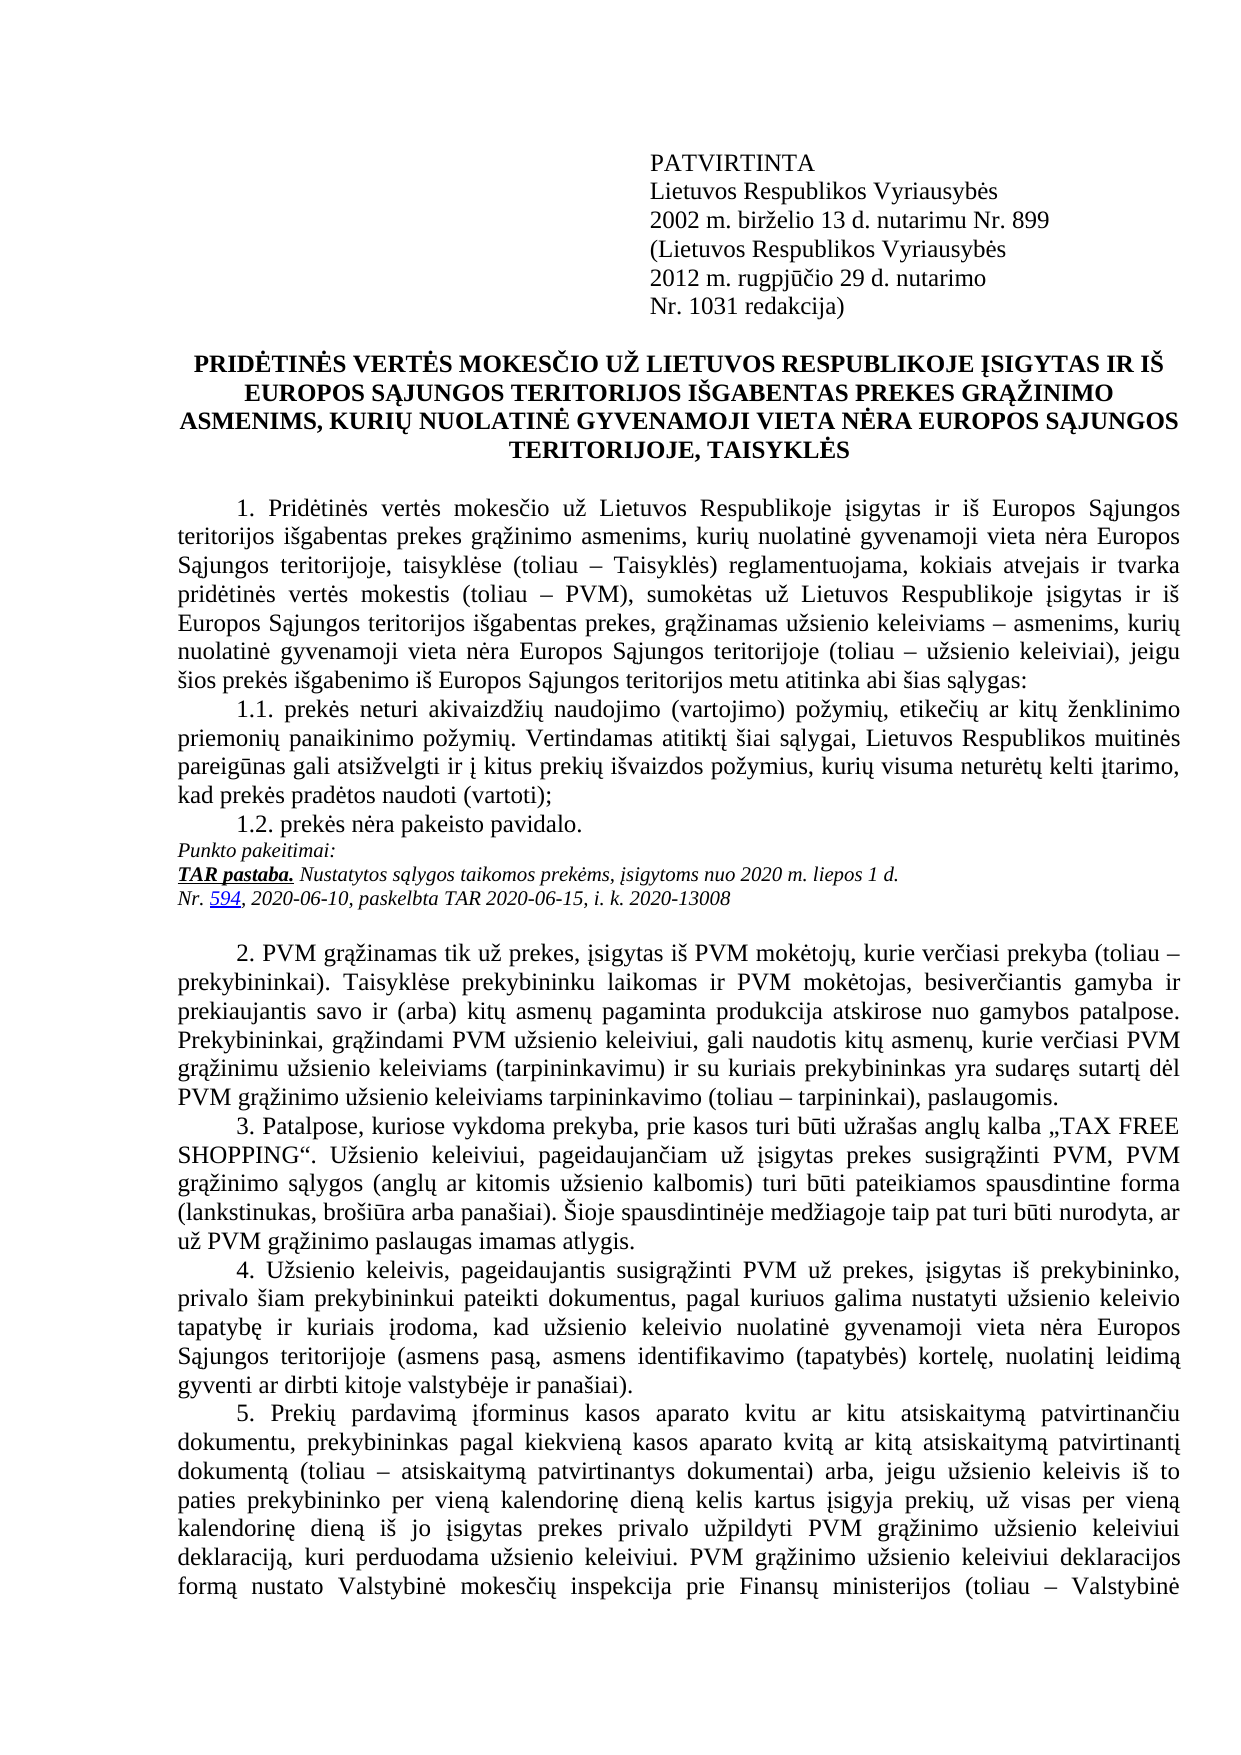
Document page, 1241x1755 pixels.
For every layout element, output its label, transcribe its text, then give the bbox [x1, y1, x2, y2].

text Nr. 594, 2020-06-10, paskelbta TAR 2020-06-15, i. k. 2020-13008 [177, 886, 1181, 910]
text PATVIRTINTA [177, 148, 1181, 176]
text Punkto pakeitimai: [177, 838, 1181, 862]
text 1.2. prekės nėra pakeisto pavidalo. [177, 809, 1181, 838]
text (Lietuvos Respublikos Vyriausybės [649, 234, 1181, 263]
text 1.1. prekės neturi akivaizdžių naudojimo (vartojimo) požymių, etikečių ar kitų ženklinimo priemonių panaikinimo požymių. Vertindamas atitiktį šiai sąlygai, Lietuvos Respublikos muitinės pareigūnas gali atsižvelgti ir į kitus prekių išvaizdos požymius, kurių visuma neturėtų kelti įtarimo, kad prekės pradėtos naudoti (vartoti); [177, 694, 1181, 809]
text 2002 m. birželio 13 d. nutarimu Nr. 899 [649, 205, 1181, 234]
text 1. Pridėtinės vertės mokesčio už Lietuvos Respublikoje įsigytas ir iš Europos Sąjungos teritorijos išgabentas prekes grąžinimo asmenims, kurių nuolatinė gyvenamoji vieta nėra Europos Sąjungos teritorijoje, taisyklėse (toliau – Taisyklės) reglamentuojama, kokiais atvejais ir tvarka pridėtinės vertės mokestis (toliau – PVM), sumokėtas už Lietuvos Respublikoje įsigytas ir iš Europos Sąjungos teritorijos išgabentas prekes, grąžinamas užsienio keleiviams – asmenims, kurių nuolatinė gyvenamoji vieta nėra Europos Sąjungos teritorijoje (toliau – užsienio keleiviai), jeigu šios prekės išgabenimo iš Europos Sąjungos teritorijos metu atitinka abi šias sąlygas: [177, 493, 1181, 694]
text 2. PVM grąžinamas tik už prekes, įsigytas iš PVM mokėtojų, kurie verčiasi prekyba (toliau – prekybininkai). Taisyklėse prekybininku laikomas ir PVM mokėtojas, besiverčiantis gamyba ir prekiaujantis savo ir (arba) kitų asmenų pagaminta produkcija atskirose nuo gamybos patalpose. Prekybininkai, grąžindami PVM užsienio keleiviui, gali naudotis kitų asmenų, kurie verčiasi PVM grąžinimu užsienio keleiviams (tarpininkavimu) ir su kuriais prekybininkas yra sudaręs sutartį dėl PVM grąžinimo užsienio keleiviams tarpininkavimo (toliau – tarpininkai), paslaugomis. [177, 938, 1181, 1111]
text Lietuvos Respublikos Vyriausybės [649, 176, 1181, 205]
text TAR pastaba. Nustatytos sąlygos taikomos prekėms, įsigytoms nuo 2020 m. liepos 1 d. [177, 862, 1181, 886]
text Nr. 1031 redakcija) [649, 291, 1181, 320]
text PRIDĖTINĖS VERTĖS MOKESČIO UŽ LIETUVOS RESPUBLIKOJE ĮSIGYTAS IR IŠ EUROPOS SĄJUNGOS TERITORIJOS IŠGABENTAS PREKES GRĄŽINIMO ASMENIMS, KURIŲ NUOLATINĖ GYVENAMOJI VIETA NĖRA EUROPOS SĄJUNGOS TERITORIJOJE, TAISYKLĖS [177, 349, 1181, 464]
text 3. Patalpose, kuriose vykdoma prekyba, prie kasos turi būti užrašas anglų kalba „TAX FREE SHOPPING“. Užsienio keleiviui, pageidaujančiam už įsigytas prekes susigrąžinti PVM, PVM grąžinimo sąlygos (anglų ar kitomis užsienio kalbomis) turi būti pateikiamos spausdintine forma (lankstinukas, brošiūra arba panašiai). Šioje spausdintinėje medžiagoje taip pat turi būti nurodyta, ar už PVM grąžinimo paslaugas imamas atlygis. [177, 1111, 1181, 1255]
text 4. Užsienio keleivis, pageidaujantis susigrąžinti PVM už prekes, įsigytas iš prekybininko, privalo šiam prekybininkui pateikti dokumentus, pagal kuriuos galima nustatyti užsienio keleivio tapatybę ir kuriais įrodoma, kad užsienio keleivio nuolatinė gyvenamoji vieta nėra Europos Sąjungos teritorijoje (asmens pasą, asmens identifikavimo (tapatybės) kortelę, nuolatinį leidimą gyventi ar dirbti kitoje valstybėje ir panašiai). [177, 1255, 1181, 1398]
text 5. Prekių pardavimą įforminus kasos aparato kvitu ar kitu atsiskaitymą patvirtinančiu dokumentu, prekybininkas pagal kiekvieną kasos aparato kvitą ar kitą atsiskaitymą patvirtinantį dokumentą (toliau – atsiskaitymą patvirtinantys dokumentai) arba, jeigu užsienio keleivis iš to paties prekybininko per vieną kalendorinę dieną kelis kartus įsigyja prekių, už visas per vieną kalendorinę dieną iš jo įsigytas prekes privalo užpildyti PVM grąžinimo užsienio keleiviui deklaraciją, kuri perduodama užsienio keleiviui. PVM grąžinimo užsienio keleiviui deklaracijos formą nustato Valstybinė mokesčių inspekcija prie Finansų ministerijos (toliau – Valstybinė [177, 1398, 1181, 1600]
text 2012 m. rugpjūčio 29 d. nutarimo [649, 263, 1181, 291]
